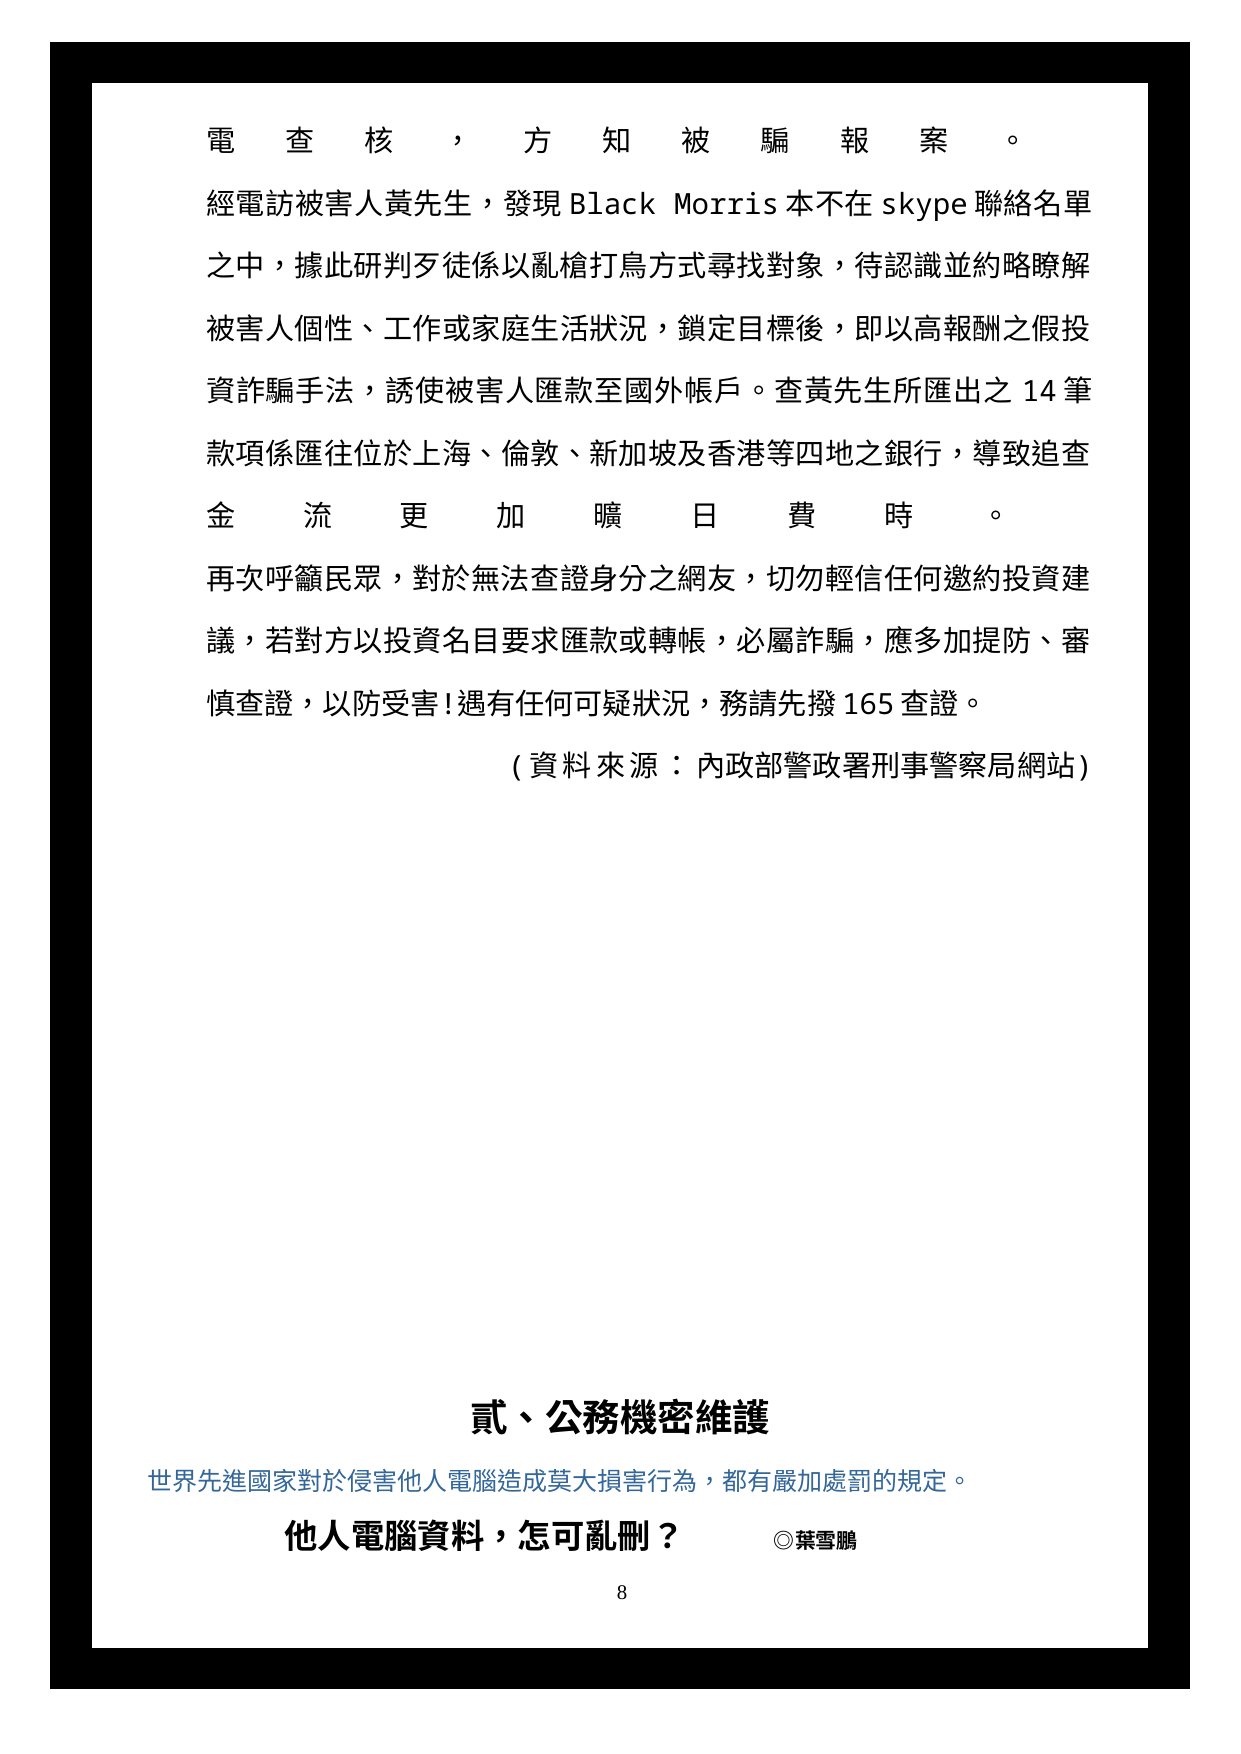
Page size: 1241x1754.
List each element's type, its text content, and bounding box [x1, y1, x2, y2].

text 世界先進國家對於侵害他人電腦造成莫大損害行為，都有嚴加處罰的規定。 [148, 1443, 1092, 1502]
text 黃先生98年9月間開始學習使用skype，遇到一個自稱為Black Morris的外籍男子主動搭訕，該男自稱是美國政府附屬金融情報單位（FIU－Financial Intelligent Unit）之工程師。雙方透過英語交談略為熟識後，自稱Black Morris的男子主動介紹其有認領國外無主基金之管道（該基金價值560萬英鎊），惟礙於職務身分不能出面申請認領，希望黃先生願意出面代為申請認領，事成之後，兩人三七拆帳，將以支付560萬英鎊之30％予黃先生作為酬謝。黃先生起初略有懷疑，但歹徒不斷積極遊說其可親赴國外洽商辦理認領手續，以示誠信，黃先生爰不疑有他，並一切聽信歹徒就近於國外找人委託代辦之認領作法（委託辦理人及申請認領信託公司皆由歹徒提供名單），黃先生僅透過skype、email及電話等方式，在國內與歹徒或相關辦理單位聯繫。黃先生自98年10月中旬起至99年4月底止，陸續匯款14次，共計匯出新台幣2,200多萬元，之後歹徒仍不斷以支付認領作業之手續費、認證費、稅費、轉移費等名義，要求其繼續匯款，黃先生始心生疑義，自行上網搜尋英國銀行電話去電查核，方知被騙報案。 經電訪被害人黃先生，發現Black Morris本不在skype聯絡名單之中，據此研判歹徒係以亂槍打鳥方式尋找對象，待認識並約略瞭解被害人個性、工作或家庭生活狀況，鎖定目標後，即以高報酬之假投資詐騙手法，誘使被害人匯款至國外帳戶。查黃先生所匯出之14筆款項係匯往位於上海、倫敦、新加坡及香港等四地之銀行，導致追查金流更加曠日費時。 再次呼籲民眾，對於無法查證身分之網友，切勿輕信任何邀約投資建議，若對方以投資名目要求匯款或轉帳，必屬詐騙，應多加提防、審慎查證，以防受害!遇有任何可疑狀況，務請先撥165查證。 [148, 102, 1092, 727]
subtitle 他人電腦資料，怎可亂刪？ ◎葉雪鵬 [148, 1502, 1092, 1560]
text (資料來源：內政部警政署刑事警察局網站) [249, 727, 1092, 789]
text 貳、公務機密維護 [148, 1385, 1092, 1443]
